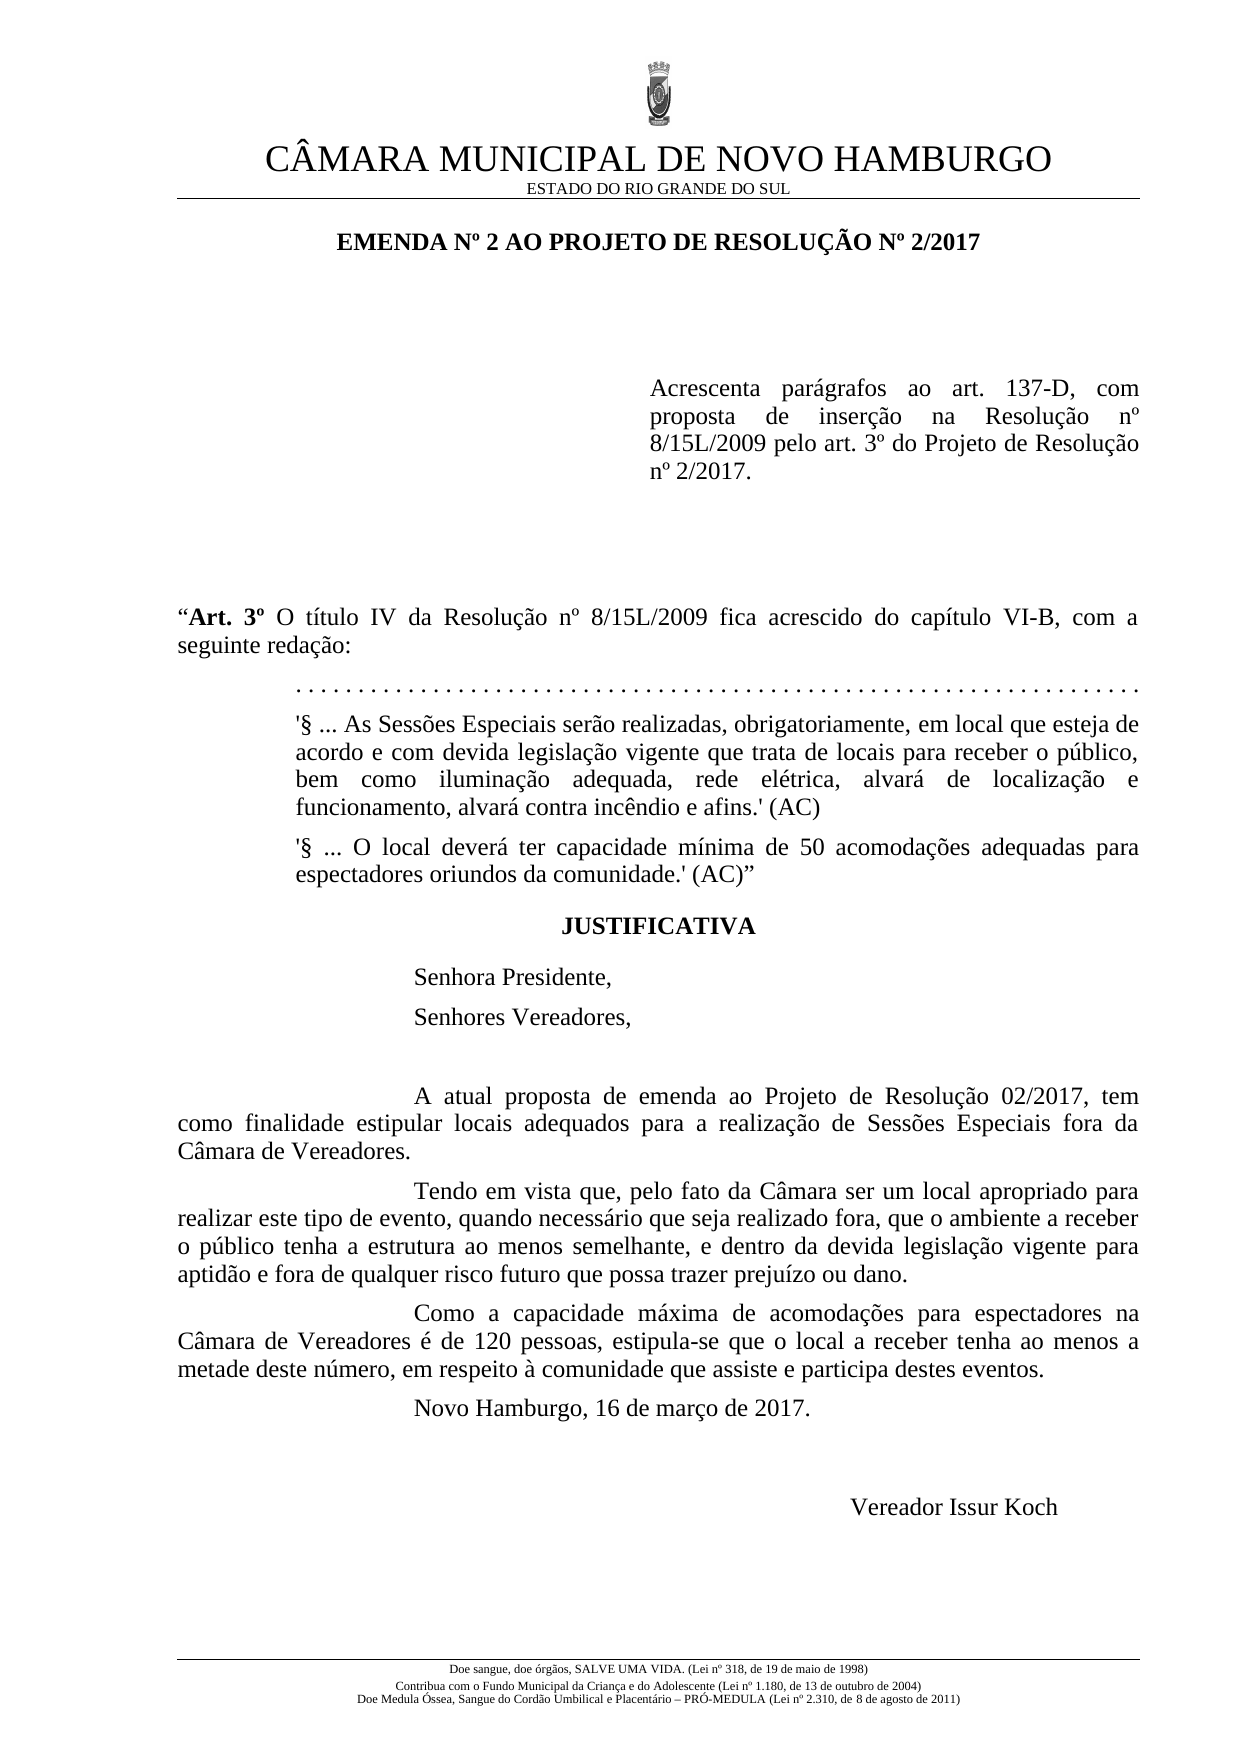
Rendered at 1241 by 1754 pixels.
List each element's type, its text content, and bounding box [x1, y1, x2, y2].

text '§ ... O local deverá ter capacidade mínima de 50 acomodações adequadas para espectadores oriundos da comunidade.' (AC)” [295, 833, 1140, 888]
text Senhora Presidente, [177, 963, 1140, 991]
text EMENDA Nº 2 AO PROJETO DE RESOLUÇÃO Nº 2/2017 [177, 228, 1140, 256]
text JUSTIFICATIVA [177, 912, 1140, 939]
text Vereador Issur Koch [768, 1493, 1140, 1521]
text A atual proposta de emenda ao Projeto de Resolução 02/2017, tem como finalidade estipular locais adequados para a realização de Sessões Especiais fora da Câmara de Vereadores. [177, 1082, 1140, 1165]
text Senhores Vereadores, [177, 1003, 1140, 1030]
text Acrescenta parágrafos ao art. 137-D, com proposta de inserção na Resolução nº 8/15L/2009 pelo art. 3º do Projeto de Resolução nº 2/2017. [649, 374, 1140, 485]
text “Art. 3º O título IV da Resolução nº 8/15L/2009 fica acrescido do capítulo VI-B, com a seguinte redação: [177, 603, 1140, 658]
text Novo Hamburgo, 16 de março de 2017. [177, 1394, 1140, 1422]
text Como a capacidade máxima de acomodações para espectadores na Câmara de Vereadores é de 120 pessoas, estipula-se que o local a receber tenha ao menos a metade deste número, em respeito à comunidade que assiste e participa destes eventos. [177, 1299, 1140, 1383]
text Tendo em vista que, pelo fato da Câmara ser um local apropriado para realizar este tipo de evento, quando necessário que seja realizado fora, que o ambiente a receber o público tenha a estrutura ao menos semelhante, e dentro da devida legislação vigente para aptidão e fora de qualquer risco futuro que possa trazer prejuízo ou dano. [177, 1177, 1140, 1288]
text '§ ... As Sessões Especiais serão realizadas, obrigatoriamente, em local que esteja de acordo e com devida legislação vigente que trata de locais para receber o público, bem como iluminação adequada, rede elétrica, alvará de localização e funcionamento, alvará contra incêndio e afins.' (AC) [295, 710, 1140, 821]
text . . . . . . . . . . . . . . . . . . . . . . . . . . . . . . . . . . . . . . . . . . . . . . . . . . . . . . . . . . . . . . . . . . . . [295, 670, 1140, 698]
